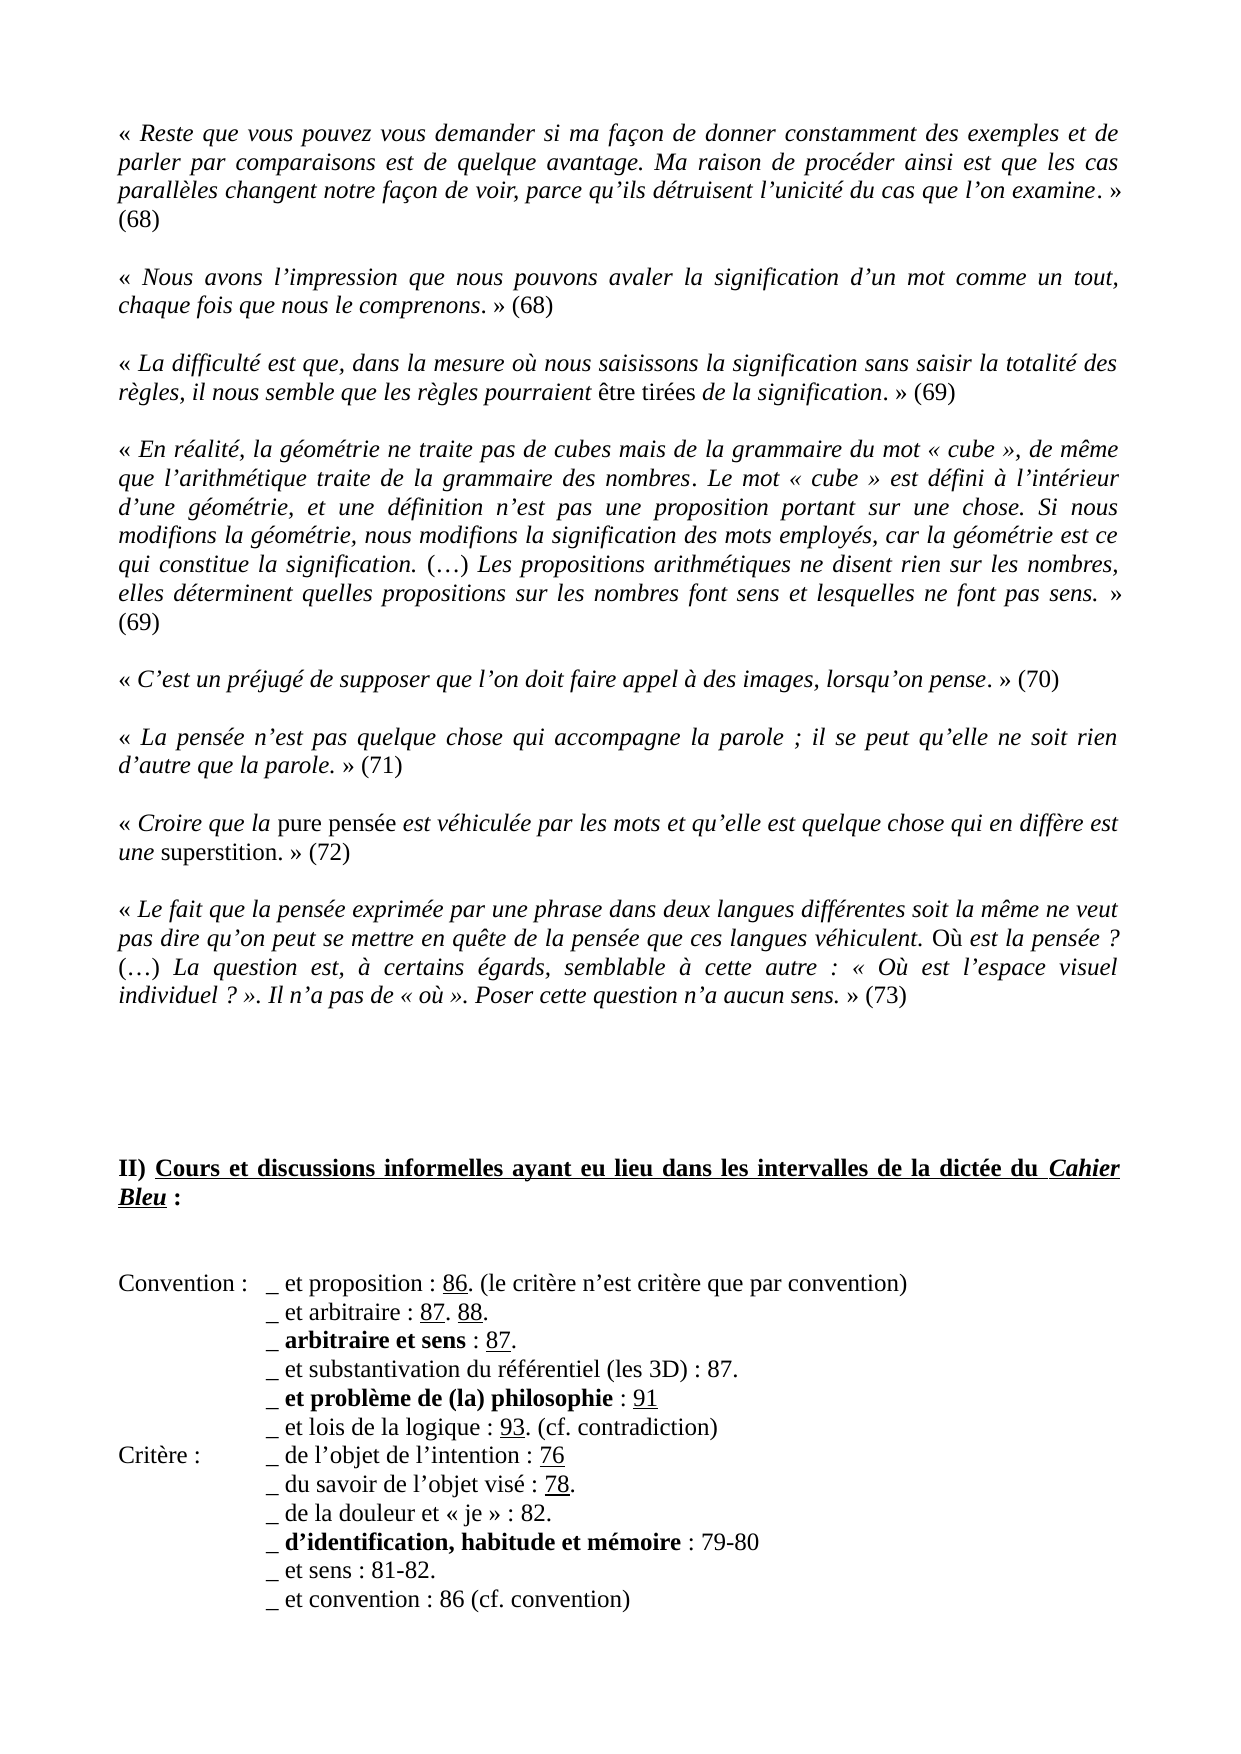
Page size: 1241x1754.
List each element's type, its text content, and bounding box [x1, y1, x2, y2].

text _ arbitraire et sens : 87. [118, 1326, 1122, 1354]
text « Reste que vous pouvez vous demander si ma façon de donner constamment des exemples et de parler par comparaisons est de quelque avantage. Ma raison de procéder ainsi est que les cas parallèles changent notre façon de voir, parce qu’ils détruisent l’unicité du cas que l’on examine. » (68) [118, 118, 1122, 233]
text « Nous avons l’impression que nous pouvons avaler la signification d’un mot comme un tout, chaque fois que nous le comprenons. » (68) [118, 262, 1122, 319]
text _ et convention : 86 (cf. convention) [118, 1584, 1122, 1613]
text _ et problème de (la) philosophie : 91 [118, 1383, 1122, 1412]
text _ de la douleur et « je » : 82. [118, 1498, 1122, 1527]
text « La pensée n’est pas quelque chose qui accompagne la parole ; il se peut qu’elle ne soit rien d’autre que la parole. » (71) [118, 722, 1122, 779]
text Critère : _ de l’objet de l’intention : 76 [118, 1441, 1122, 1469]
text « C’est un préjugé de supposer que l’on doit faire appel à des images, lorsqu’on pense. » (70) [118, 664, 1122, 693]
text _ d’identification, habitude et mémoire : 79-80 [118, 1527, 1122, 1556]
text _ et substantivation du référentiel (les 3D) : 87. [118, 1354, 1122, 1383]
text _ du savoir de l’objet visé : 78. [118, 1469, 1122, 1498]
text _ et sens : 81-82. [118, 1556, 1122, 1584]
text II) Cours et discussions informelles ayant eu lieu dans les intervalles de la dictée du Cahier Bleu : [118, 1153, 1122, 1211]
text _ et lois de la logique : 93. (cf. contradiction) [118, 1412, 1122, 1441]
text _ et arbitraire : 87. 88. [118, 1297, 1122, 1326]
text « En réalité, la géométrie ne traite pas de cubes mais de la grammaire du mot « cube », de même que l’arithmétique traite de la grammaire des nombres. Le mot « cube » est défini à l’intérieur d’une géométrie, et une définition n’est pas une proposition portant sur une chose. Si nous modifions la géométrie, nous modifions la signification des mots employés, car la géométrie est ce qui constitue la signification. (…) Les propositions arithmétiques ne disent rien sur les nombres, elles déterminent quelles propositions sur les nombres font sens et lesquelles ne font pas sens. » (69) [118, 434, 1122, 636]
text Convention : _ et proposition : 86. (le critère n’est critère que par convention) [118, 1268, 1122, 1297]
text « Le fait que la pensée exprimée par une phrase dans deux langues différentes soit la même ne veut pas dire qu’on peut se mettre en quête de la pensée que ces langues véhiculent. Où est la pensée ? (…) La question est, à certains égards, semblable à cette autre : « Où est l’espace visuel individuel ? ». Il n’a pas de « où ». Poser cette question n’a aucun sens. » (73) [118, 894, 1122, 1009]
text « La difficulté est que, dans la mesure où nous saisissons la signification sans saisir la totalité des règles, il nous semble que les règles pourraient être tirées de la signification. » (69) [118, 348, 1122, 406]
text « Croire que la pure pensée est véhiculée par les mots et qu’elle est quelque chose qui en diffère est une superstition. » (72) [118, 808, 1122, 866]
